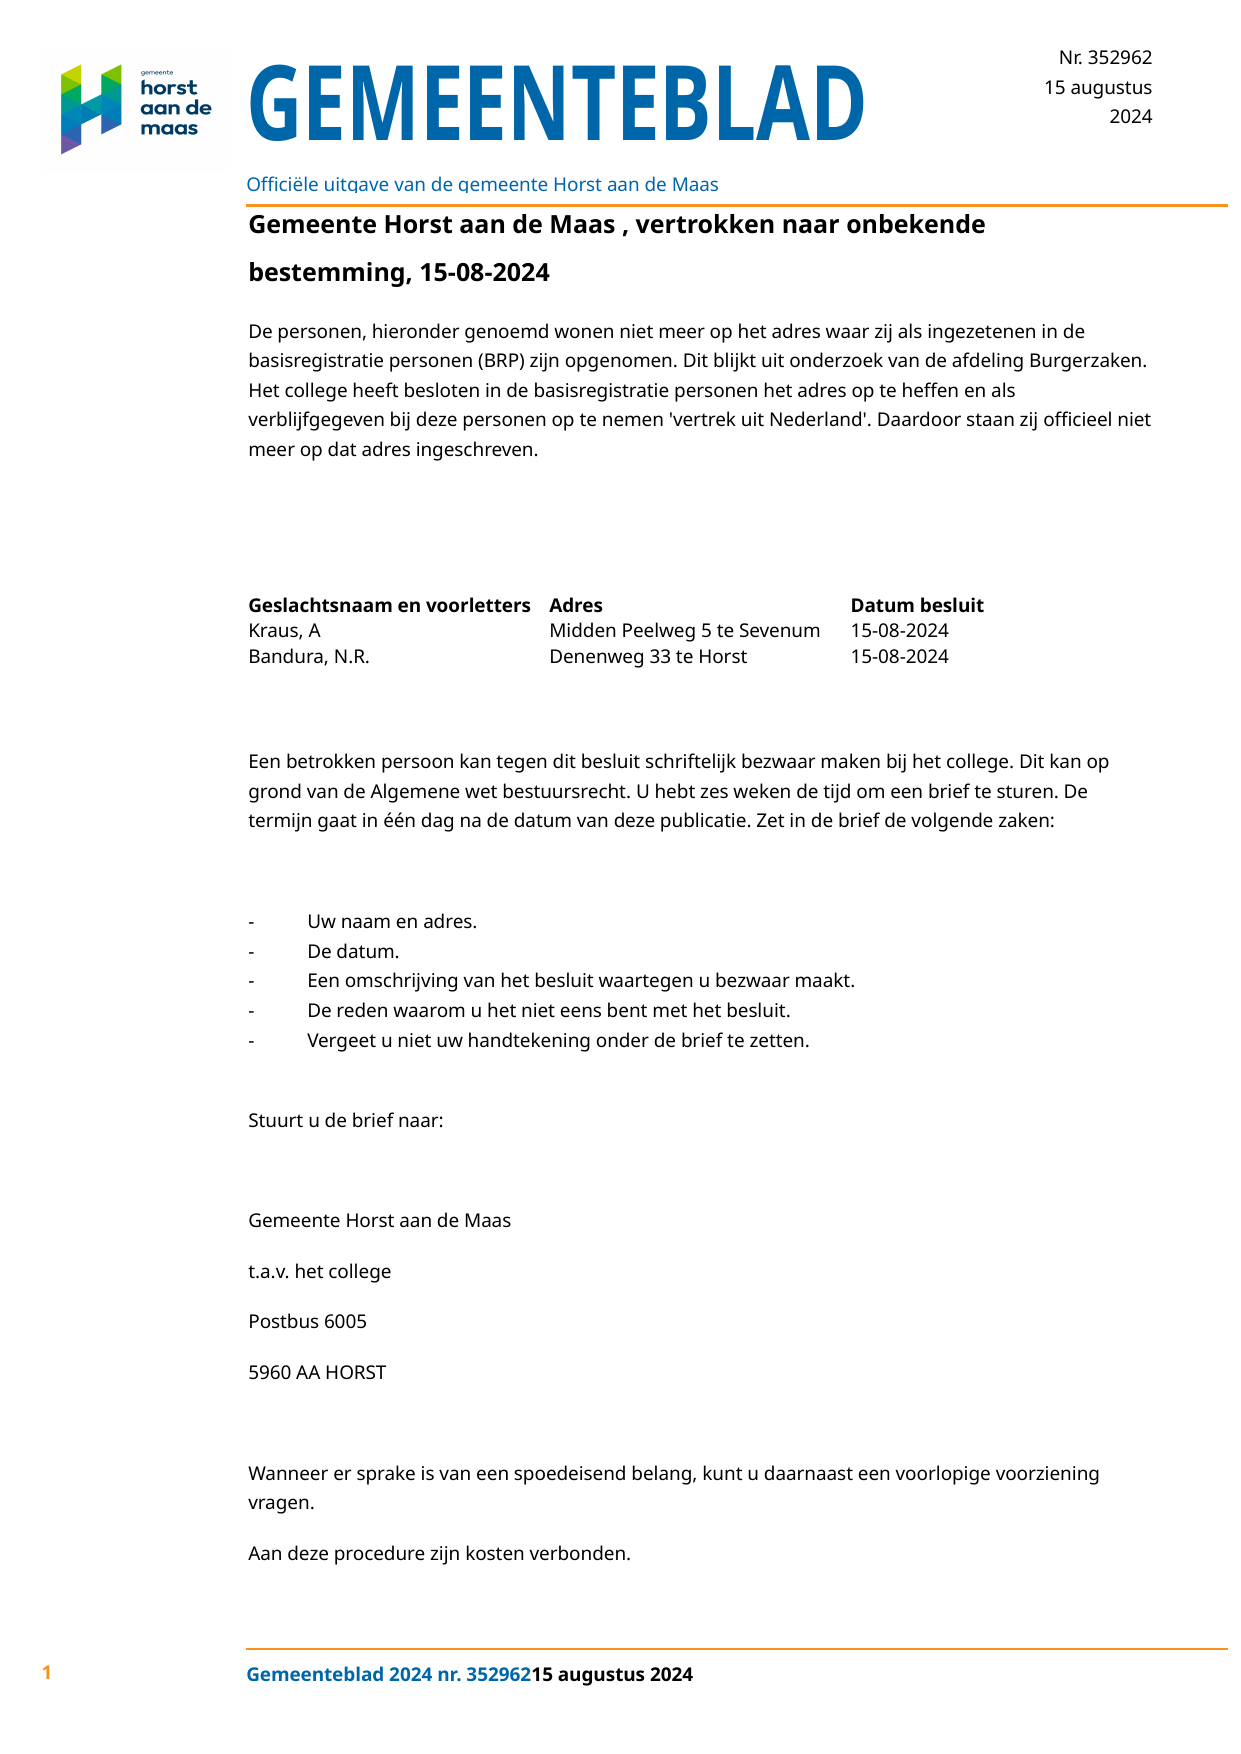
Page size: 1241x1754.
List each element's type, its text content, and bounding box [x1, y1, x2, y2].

table_header Adres [549, 592, 850, 618]
table_cell Midden Peelweg 5 te Sevenum [549, 618, 850, 643]
table_cell [248, 669, 549, 695]
table_header Datum besluit [850, 592, 1152, 618]
list De datum. [248, 938, 1152, 964]
text Een betrokken persoon kan tegen dit besluit schriftelijk bezwaar maken bij het college. Dit kan op grond van de Algemene wet bestuursrecht. U hebt zes weken de tijd om een brief te sturen. De termijn gaat in één dag na de datum van deze publicatie. Zet in de brief de volgende zaken: [248, 748, 1152, 833]
text 5960 AA HORST [248, 1359, 1152, 1385]
text Postbus 6005 [248, 1308, 1152, 1334]
table_cell Kraus, A [248, 618, 549, 643]
table_cell [248, 563, 398, 589]
table_cell Bandura, N.R. [248, 644, 549, 669]
text De personen, hieronder genoemd wonen niet meer op het adres waar zij als ingezetenen in de basisregistratie personen (BRP) zijn opgenomen. Dit blijkt uit onderzoek van de afdeling Burgerzaken. Het college heeft besloten in de basisregistratie personen het adres op te heffen en als verblijfgegeven bij deze personen op te nemen 'vertrek uit Nederland'. Daardoor staan zij officieel niet meer op dat adres ingeschreven. [248, 318, 1152, 462]
text Gemeente Horst aan de Maas [248, 1208, 1152, 1233]
text Wanneer er sprake is van een spoedeisend belang, kunt u daarnaast een voorlopige voorziening vragen. [248, 1460, 1152, 1515]
table_header [399, 537, 549, 563]
table_header Geslachtsnaam en voorletters [248, 592, 549, 618]
table_header [549, 537, 700, 563]
table_cell [850, 669, 1152, 695]
text Aan deze procedure zijn kosten verbonden. [248, 1540, 1152, 1566]
text t.a.v. het college [248, 1258, 1152, 1284]
picture [41, 47, 231, 172]
table_header [248, 537, 398, 563]
table_cell Denenweg 33 te Horst [549, 644, 850, 669]
text Stuurt u de brief naar: [248, 1107, 1152, 1133]
text Gemeente Horst aan de Maas , vertrokken naar onbekende bestemming, 15-08-2024 [248, 207, 1152, 288]
table_cell [549, 669, 850, 695]
list De reden waarom u het niet eens bent met het besluit. [248, 997, 1152, 1023]
table_cell [549, 563, 700, 589]
list Een omschrijving van het besluit waartegen u bezwaar maakt. [248, 968, 1152, 993]
list Uw naam en adres. [248, 908, 1152, 934]
table_cell [399, 563, 549, 589]
table_cell 15-08-2024 [850, 618, 1152, 643]
table_cell 15-08-2024 [850, 644, 1152, 669]
list Vergeet u niet uw handtekening onder de brief te zetten. [248, 1027, 1152, 1053]
